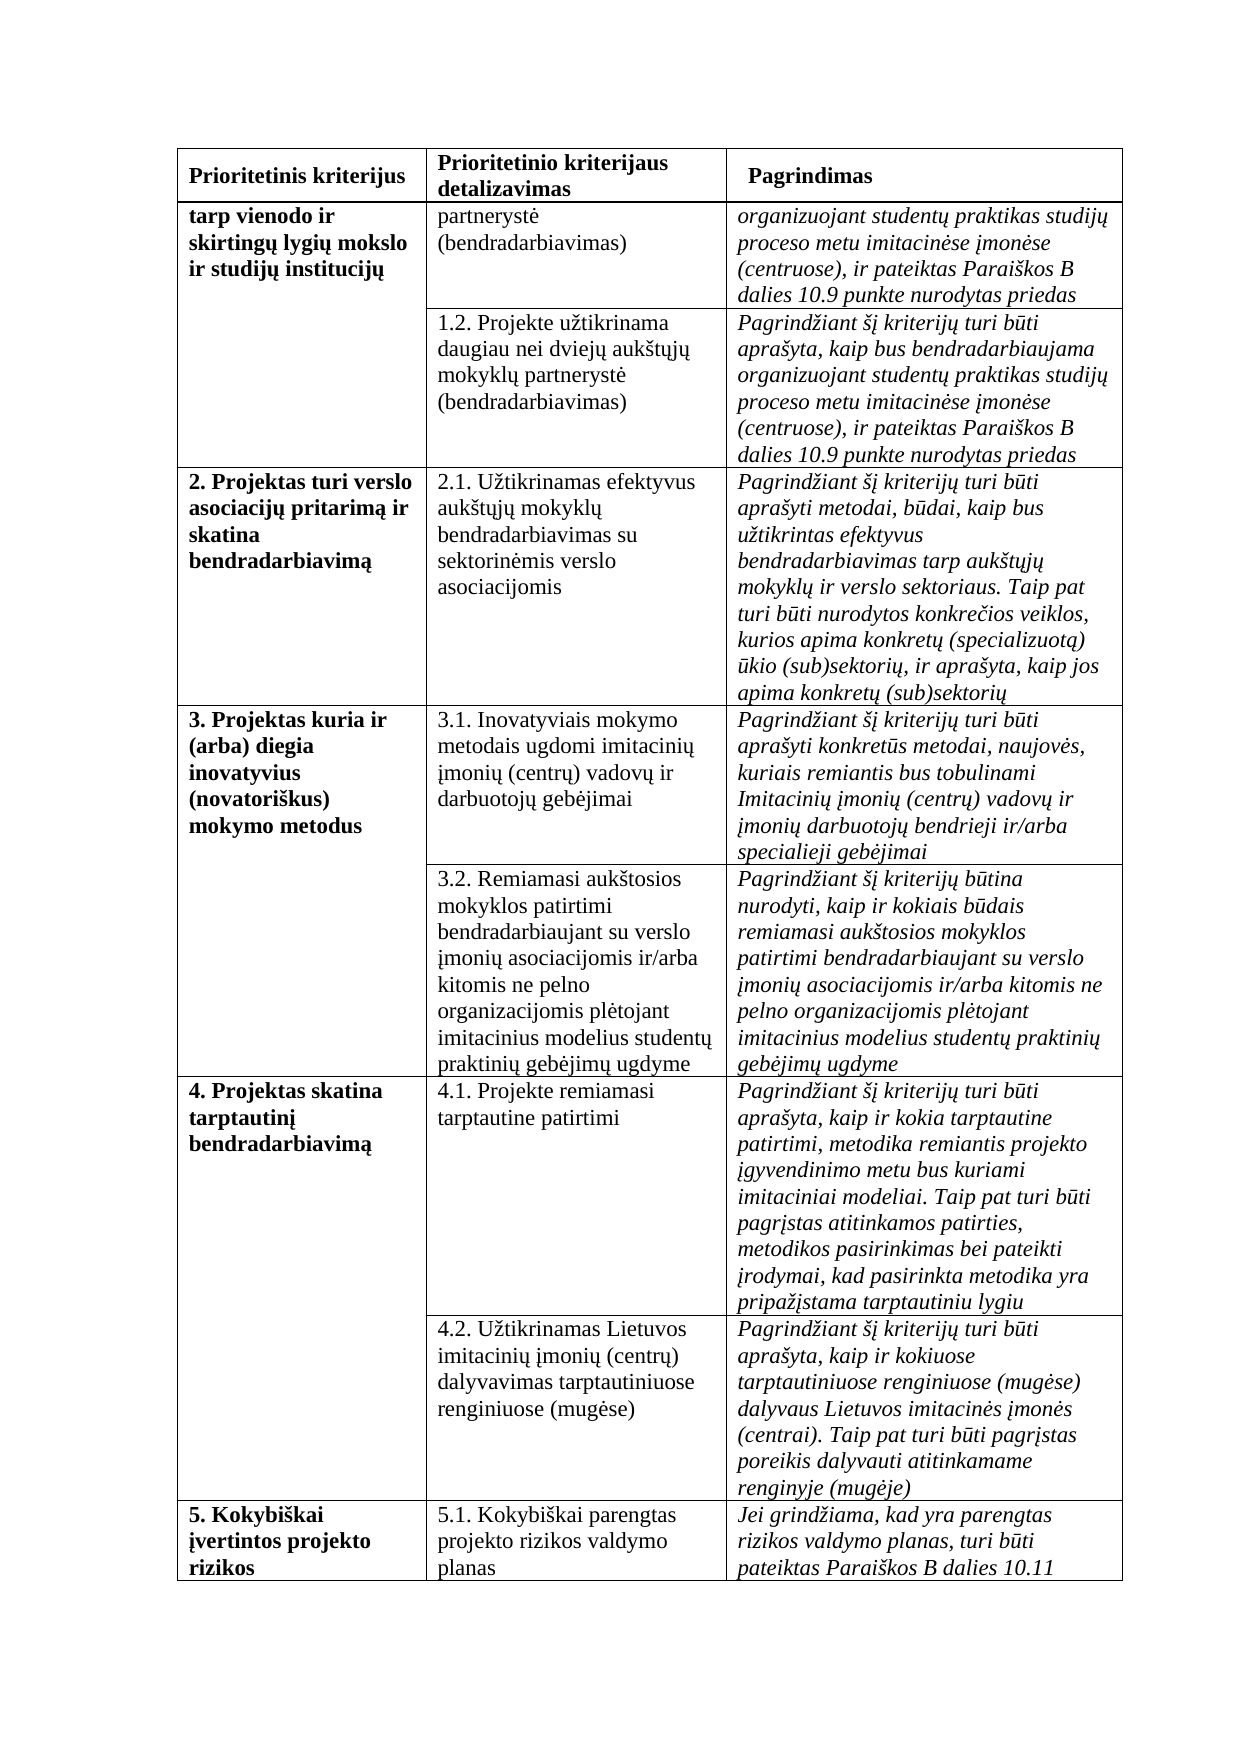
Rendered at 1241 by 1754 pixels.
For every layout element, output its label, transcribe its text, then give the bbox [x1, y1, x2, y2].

table_cell 4.1. Projekte remiamasi tarptautine patirtimi [427, 1077, 726, 1314]
table_cell 3. Projektas kuria ir (arba) diegia inovatyvius (novatoriškus) mokymo metodus [178, 706, 426, 1076]
table_header Prioritetinio kriterijaus detalizavimas [427, 149, 726, 201]
table_cell organizuojant studentų praktikas studijų proceso metu imitacinėse įmonėse (centruose), ir pateiktas Paraiškos B dalies 10.9 punkte nurodytas priedas [727, 203, 1122, 308]
table_cell 4.2. Užtikrinamas Lietuvos imitacinių įmonių (centrų) dalyvavimas tarptautiniuose renginiuose (mugėse) [427, 1316, 726, 1500]
table_cell 5.1. Kokybiškai parengtas projekto rizikos valdymo planas [427, 1501, 726, 1580]
table_cell Pagrindžiant šį kriterijų turi būti aprašyti metodai, būdai, kaip bus užtikrintas efektyvus bendradarbiavimas tarp aukštųjų mokyklų ir verslo sektoriaus. Taip pat turi būti nurodytos konkrečios veiklos, kurios apima konkretų (specializuotą) ūkio (sub)sektorių, ir aprašyta, kaip jos apima konkretų (sub)sektorių [727, 468, 1122, 705]
table_cell Pagrindžiant šį kriterijų būtina nurodyti, kaip ir kokiais būdais remiamasi aukštosios mokyklos patirtimi bendradarbiaujant su verslo įmonių asociacijomis ir/arba kitomis ne pelno organizacijomis plėtojant imitacinius modelius studentų praktinių gebėjimų ugdyme [727, 865, 1122, 1076]
table_header Prioritetinis kriterijus [178, 149, 426, 201]
table_cell 4. Projektas skatina tarptautinį bendradarbiavimą [178, 1077, 426, 1500]
table_cell 3.1. Inovatyviais mokymo metodais ugdomi imitacinių įmonių (centrų) vadovų ir darbuotojų gebėjimai [427, 706, 726, 864]
table_cell 2. Projektas turi verslo asociacijų pritarimą ir skatina bendradarbiavimą [178, 468, 426, 705]
table_cell Pagrindžiant šį kriterijų turi būti aprašyti konkretūs metodai, naujovės, kuriais remiantis bus tobulinami Imitacinių įmonių (centrų) vadovų ir įmonių darbuotojų bendrieji ir/arba specialieji gebėjimai [727, 706, 1122, 864]
table_header Pagrindimas [727, 149, 1122, 201]
table_cell 2.1. Užtikrinamas efektyvus aukštųjų mokyklų bendradarbiavimas su sektorinėmis verslo asociacijomis [427, 468, 726, 705]
table_cell Pagrindžiant šį kriterijų turi būti aprašyta, kaip ir kokia tarptautine patirtimi, metodika remiantis projekto įgyvendinimo metu bus kuriami imitaciniai modeliai. Taip pat turi būti pagrįstas atitinkamos patirties, metodikos pasirinkimas bei pateikti įrodymai, kad pasirinkta metodika yra pripažįstama tarptautiniu lygiu [727, 1077, 1122, 1314]
table_cell 1.2. Projekte užtikrinama daugiau nei dviejų aukštųjų mokyklų partnerystė (bendradarbiavimas) [427, 309, 726, 467]
table_cell 3.2. Remiamasi aukštosios mokyklos patirtimi bendradarbiaujant su verslo įmonių asociacijomis ir/arba kitomis ne pelno organizacijomis plėtojant imitacinius modelius studentų praktinių gebėjimų ugdyme [427, 865, 726, 1076]
table_cell Jei grindžiama, kad yra parengtas rizikos valdymo planas, turi būti pateiktas Paraiškos B dalies 10.11 [727, 1501, 1122, 1580]
table_cell 5. Kokybiškai įvertintos projekto rizikos [178, 1501, 426, 1580]
table_cell tarp vienodo ir skirtingų lygių mokslo ir studijų institucijų [178, 203, 426, 467]
table_cell partnerystė (bendradarbiavimas) [427, 203, 726, 308]
table_cell Pagrindžiant šį kriterijų turi būti aprašyta, kaip ir kokiuose tarptautiniuose renginiuose (mugėse) dalyvaus Lietuvos imitacinės įmonės (centrai). Taip pat turi būti pagrįstas poreikis dalyvauti atitinkamame renginyje (mugėje) [727, 1316, 1122, 1500]
table_cell Pagrindžiant šį kriterijų turi būti aprašyta, kaip bus bendradarbiaujama organizuojant studentų praktikas studijų proceso metu imitacinėse įmonėse (centruose), ir pateiktas Paraiškos B dalies 10.9 punkte nurodytas priedas [727, 309, 1122, 467]
